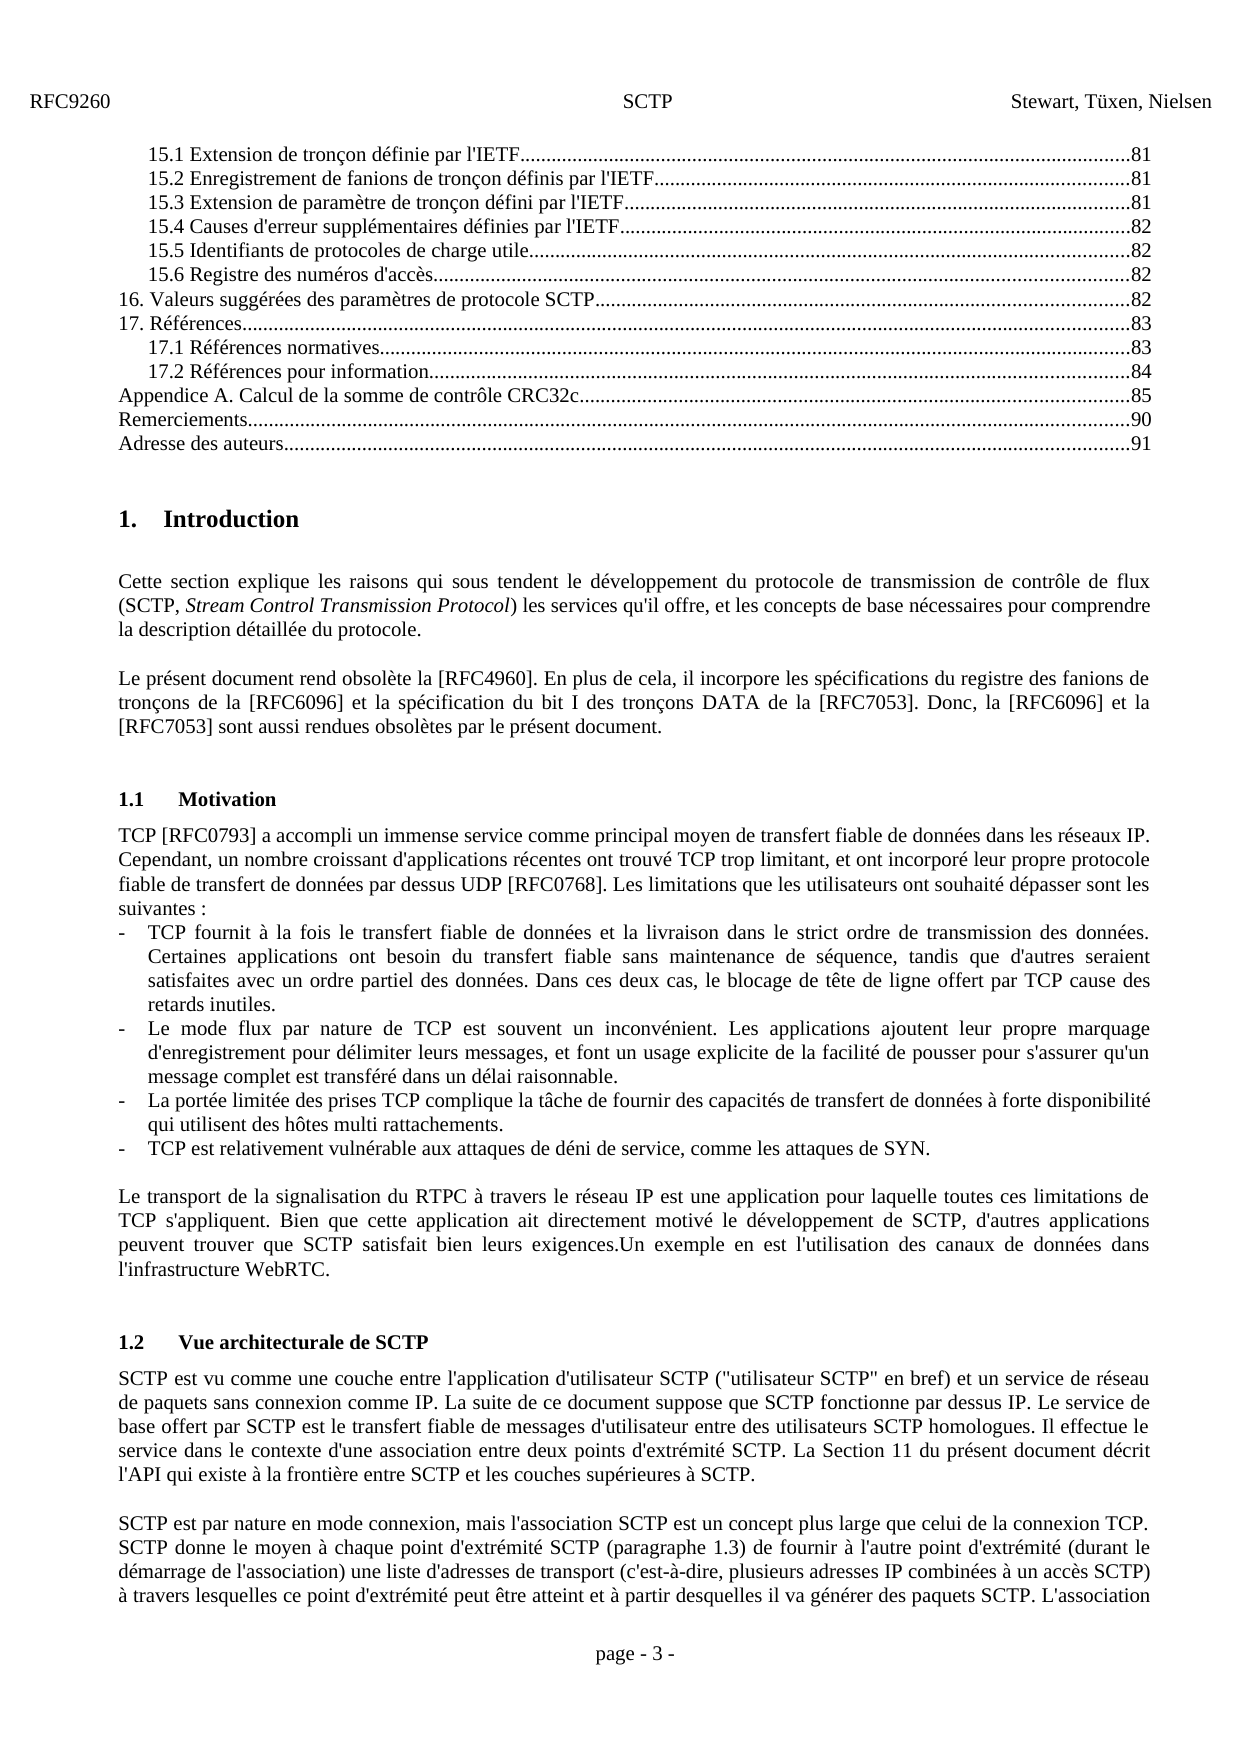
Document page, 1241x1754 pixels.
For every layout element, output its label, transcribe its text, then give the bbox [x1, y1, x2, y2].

text Le présent document rend obsolète la [RFC4960]. En plus de cela, il incorpore les spécifications du registre des fanions de tronçons de la [RFC6096] et la spécification du bit I des tronçons DATA de la [RFC7053]. Donc, la [RFC6096] et la [RFC7053] sont aussi rendues obsolètes par le présent document. [118, 666, 1152, 738]
text Adresse des auteurs 91 [118, 431, 1152, 455]
text 17.2 Références pour information 84 [148, 359, 1152, 383]
text 17.1 Références normatives 83 [148, 334, 1152, 359]
text - TCP fournit à la fois le transfert fiable de données et la livraison dans le strict ordre de transmission des données. Certaines applications ont besoin du transfert fiable sans maintenance de séquence, tandis que d'autres seraient satisfaites avec un ordre partiel des données. Dans ces deux cas, le blocage de tête de ligne offert par TCP cause des retards inutiles. [118, 919, 1152, 1016]
subtitle 1.2 Vue architecturale de SCTP [118, 1329, 1152, 1354]
text Appendice A. Calcul de la somme de contrôle CRC32c 85 [118, 383, 1152, 407]
text 15.6 Registre des numéros d'accès 82 [148, 262, 1152, 286]
text - La portée limitée des prises TCP complique la tâche de fournir des capacités de transfert de données à forte disponibilité qui utilisent des hôtes multi rattachements. [118, 1088, 1152, 1136]
text 15.1 Extension de tronçon définie par l'IETF 81 [148, 142, 1152, 166]
text 16. Valeurs suggérées des paramètres de protocole SCTP 82 [118, 286, 1152, 311]
text 15.4 Causes d'erreur supplémentaires définies par l'IETF 82 [148, 214, 1152, 238]
text 15.2 Enregistrement de fanions de tronçon définis par l'IETF 81 [148, 166, 1152, 190]
text SCTP est vu comme une couche entre l'application d'utilisateur SCTP ("utilisateur SCTP" en bref) et un service de réseau de paquets sans connexion comme IP. La suite de ce document suppose que SCTP fonctionne par dessus IP. Le service de base offert par SCTP est le transfert fiable de messages d'utilisateur entre des utilisateurs SCTP homologues. Il effectue le service dans le contexte d'une association entre deux points d'extrémité SCTP. La Section 11 du présent document décrit l'API qui existe à la frontière entre SCTP et les couches supérieures à SCTP. [118, 1366, 1152, 1486]
text - TCP est relativement vulnérable aux attaques de déni de service, comme les attaques de SYN. [118, 1136, 1152, 1160]
text 17. Références 83 [118, 311, 1152, 334]
subtitle 1.1 Motivation [118, 787, 1152, 811]
text Cette section explique les raisons qui sous tendent le développement du protocole de transmission de contrôle de flux (SCTP, Stream Control Transmission Protocol) les services qu'il offre, et les concepts de base nécessaires pour comprendre la description détaillée du protocole. [118, 569, 1152, 641]
text 15.5 Identifiants de protocoles de charge utile 82 [148, 238, 1152, 262]
text Le transport de la signalisation du RTPC à travers le réseau IP est une application pour laquelle toutes ces limitations de TCP s'appliquent. Bien que cette application ait directement motivé le développement de SCTP, d'autres applications peuvent trouver que SCTP satisfait bien leurs exigences.Un exemple en est l'utilisation des canaux de données dans l'infrastructure WebRTC. [118, 1184, 1152, 1281]
text TCP [RFC0793] a accompli un immense service comme principal moyen de transfert fiable de données dans les réseaux IP. Cependant, un nombre croissant d'applications récentes ont trouvé TCP trop limitant, et ont incorporé leur propre protocole fiable de transfert de données par dessus UDP [RFC0768]. Les limitations que les utilisateurs ont souhaité dépasser sont les suivantes : [118, 823, 1152, 919]
subtitle 1. Introduction [118, 504, 1152, 533]
text Remerciements 90 [118, 407, 1152, 431]
text - Le mode flux par nature de TCP est souvent un inconvénient. Les applications ajoutent leur propre marquage d'enregistrement pour délimiter leurs messages, et font un usage explicite de la facilité de pousser pour s'assurer qu'un message complet est transféré dans un délai raisonnable. [118, 1016, 1152, 1088]
text SCTP est par nature en mode connexion, mais l'association SCTP est un concept plus large que celui de la connexion TCP. SCTP donne le moyen à chaque point d'extrémité SCTP (paragraphe 1.3) de fournir à l'autre point d'extrémité (durant le démarrage de l'association) une liste d'adresses de transport (c'est-à-dire, plusieurs adresses IP combinées à un accès SCTP) à travers lesquelles ce point d'extrémité peut être atteint et à partir desquelles il va générer des paquets SCTP. L'association [118, 1511, 1152, 1607]
text 15.3 Extension de paramètre de tronçon défini par l'IETF 81 [148, 190, 1152, 214]
